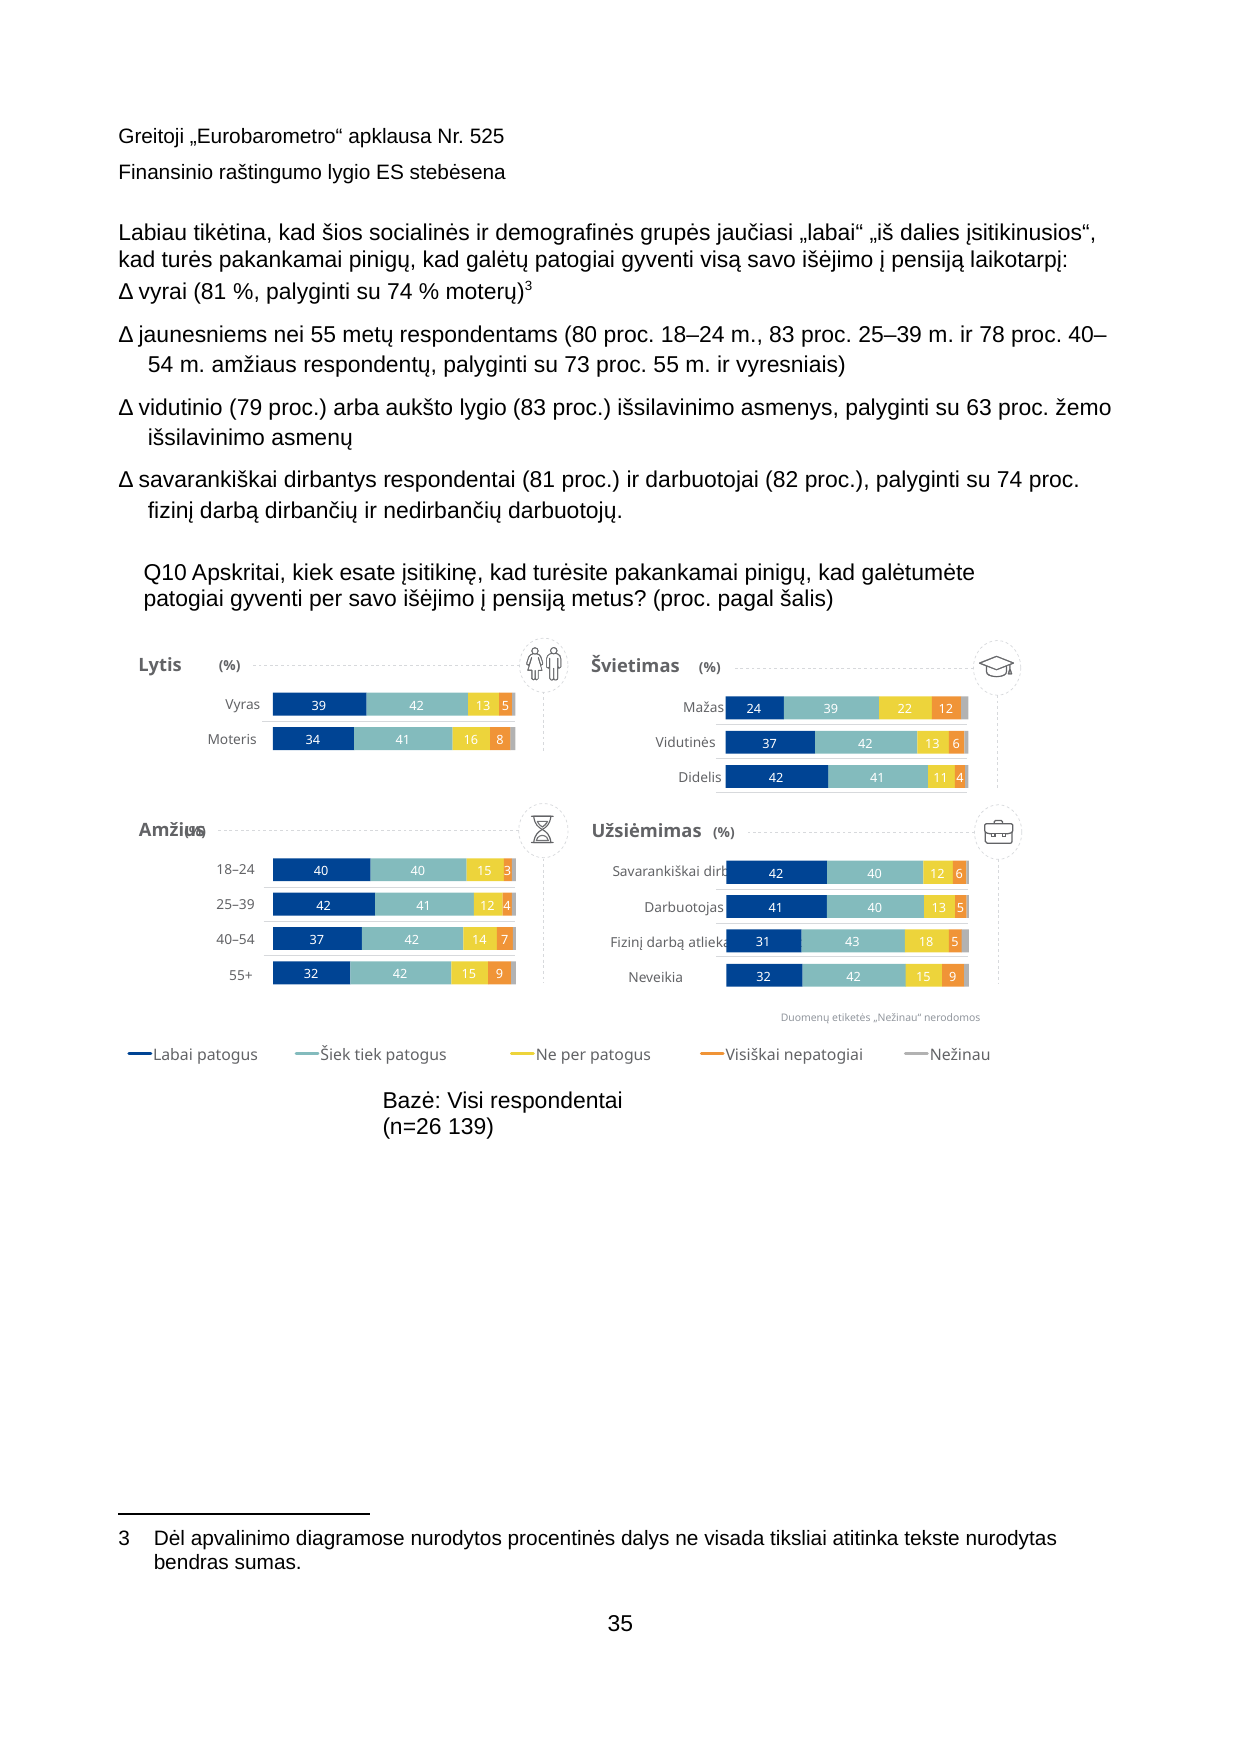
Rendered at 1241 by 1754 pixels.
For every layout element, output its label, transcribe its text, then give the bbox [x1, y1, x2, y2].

text Labiau tikėtina, kad šios socialinės ir demografinės grupės jaučiasi „labai“ „iš dalies įsitikinusios“, kad turės pakankamai pinigų, kad galėtų patogiai gyventi visą savo išėjimo į pensiją laikotarpį: [118, 219, 1122, 272]
list Δ vidutinio (79 proc.) arba aukšto lygio (83 proc.) išsilavinimo asmenys, palyginti su 63 proc. žemo išsilavinimo asmenų [118, 393, 1122, 450]
list Δ savarankiškai dirbantys respondentai (81 proc.) ir darbuotojai (82 proc.), palyginti su 74 proc. fizinį darbą dirbančių ir nedirbančių darbuotojų. [118, 466, 1122, 523]
list Δ jaunesniems nei 55 metų respondentams (80 proc. 18–24 m., 83 proc. 25–39 m. ir 78 proc. 40–54 m. amžiaus respondentų, palyginti su 73 proc. 55 m. ir vyresniais) [118, 321, 1122, 377]
text Dėl apvalinimo diagramose nurodytos procentinės dalys ne visada tiksliai atitinka tekste nurodytas bendras sumas. [118, 1526, 1122, 1574]
list Δ vyrai (81 %, palyginti su 74 % moterų) [118, 278, 1122, 304]
